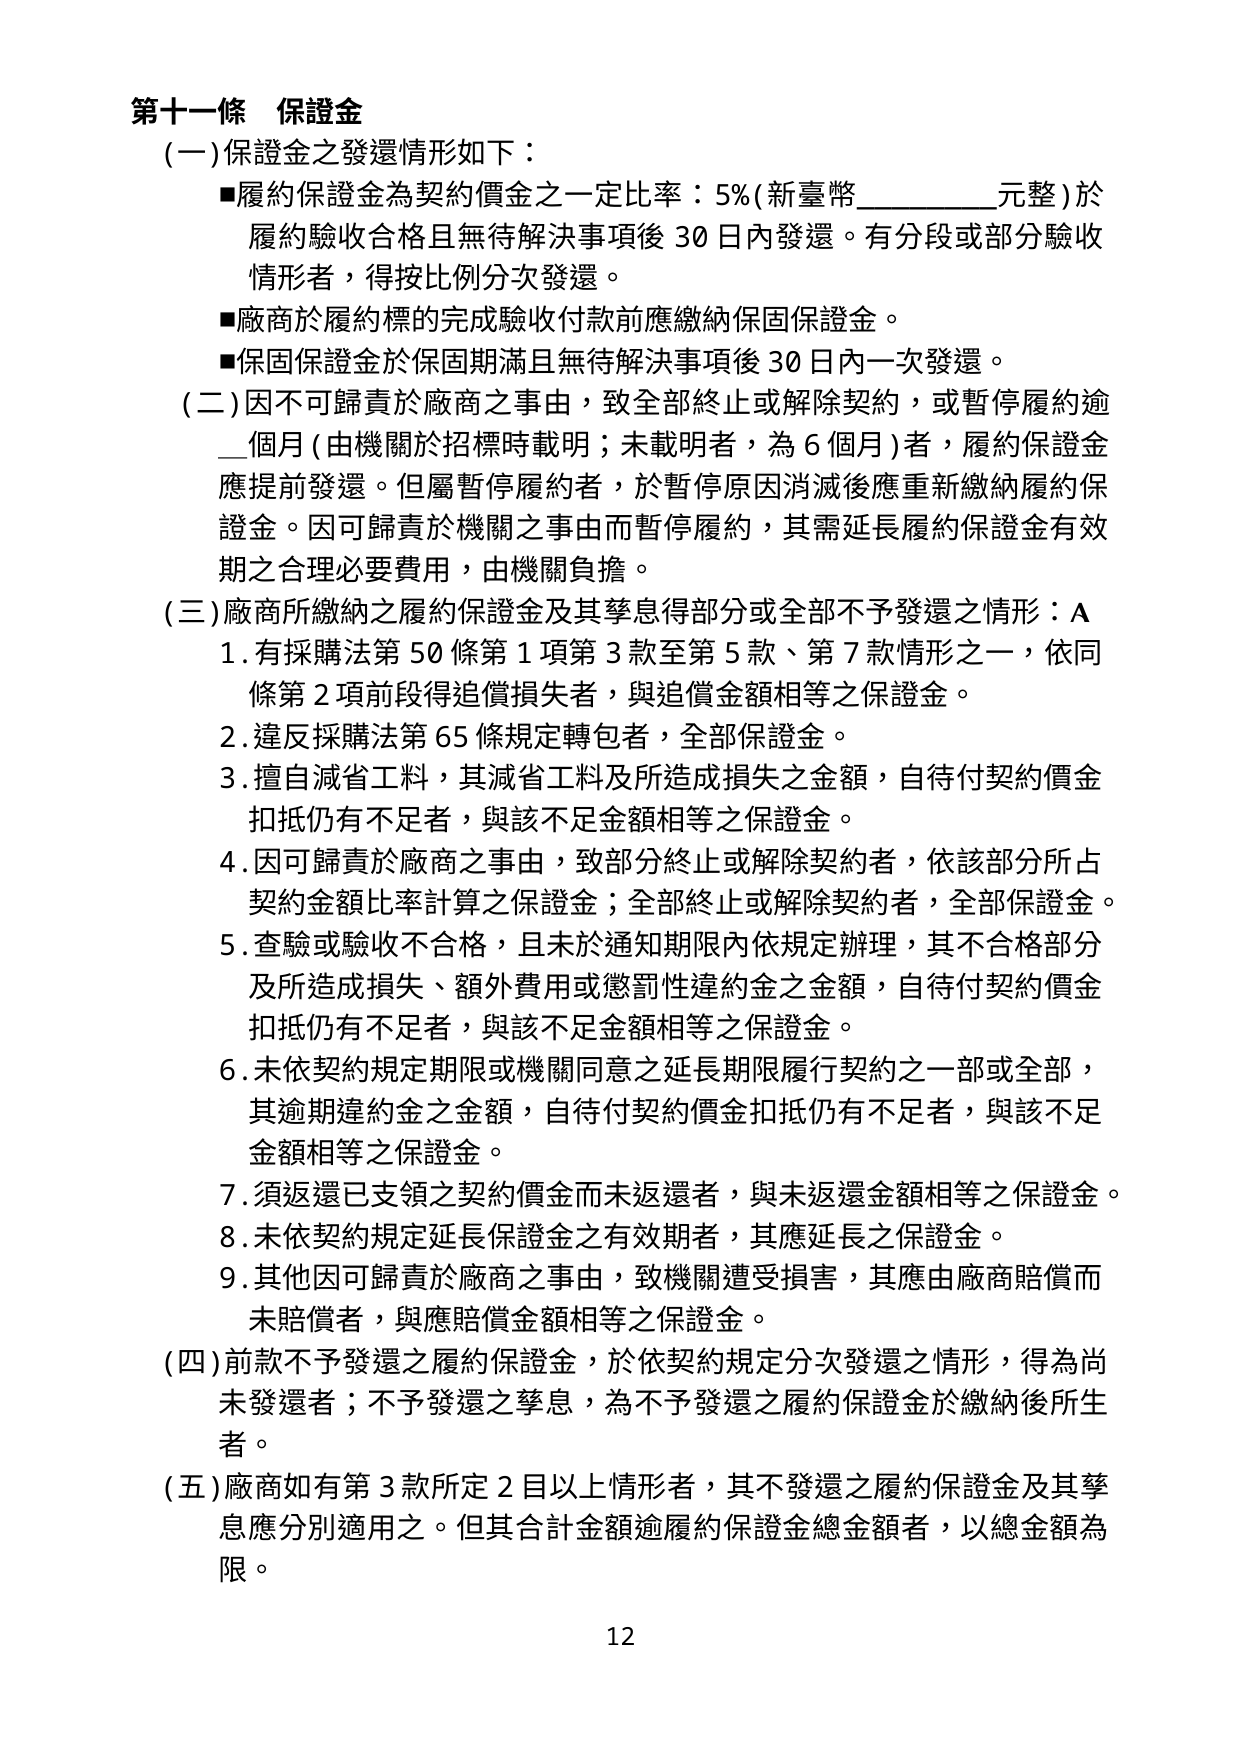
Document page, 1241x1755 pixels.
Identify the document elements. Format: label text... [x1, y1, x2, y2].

text 6.未依契約規定期限或機關同意之延長期限履行契約之一部或全部，其逾期違約金之金額，自待付契約價金扣抵仍有不足者，與該不足金額相等之保證金。 [218, 1047, 1104, 1172]
text 3.擅自減省工料，其減省工料及所造成損失之金額，自待付契約價金扣抵仍有不足者，與該不足金額相等之保證金。 [218, 755, 1104, 839]
text 1.有採購法第50條第1項第3款至第5款、第7款情形之一，依同條第2項前段得追償損失者，與追償金額相等之保證金。 [218, 630, 1104, 714]
text ■保固保證金於保固期滿且無待解決事項後30日內一次發還。 [218, 339, 1104, 380]
text 4.因可歸責於廠商之事由，致部分終止或解除契約者，依該部分所占契約金額比率計算之保證金；全部終止或解除契約者，全部保證金。 [218, 839, 1104, 922]
text 2.違反採購法第65條規定轉包者，全部保證金。 [218, 714, 1104, 755]
text ■履約保證金為契約價金之一定比率：5%(新臺幣________元整)於履約驗收合格且無待解決事項後30日內發還。有分段或部分驗收情形者，得按比例分次發還。 [218, 172, 1104, 297]
text 5.查驗或驗收不合格，且未於通知期限內依規定辦理，其不合格部分及所造成損失、額外費用或懲罰性違約金之金額，自待付契約價金扣抵仍有不足者，與該不足金額相等之保證金。 [218, 922, 1104, 1047]
text (二)因不可歸責於廠商之事由，致全部終止或解除契約，或暫停履約逾＿個月(由機關於招標時載明；未載明者，為6個月)者，履約保證金應提前發還。但屬暫停履約者，於暫停原因消滅後應重新繳納履約保證金。因可歸責於機關之事由而暫停履約，其需延長履約保證金有效期之合理必要費用，由機關負擔。 [159, 380, 1110, 589]
text ■廠商於履約標的完成驗收付款前應繳納保固保證金。 [218, 297, 1104, 339]
text 9.其他因可歸責於廠商之事由，致機關遭受損害，其應由廠商賠償而未賠償者，與應賠償金額相等之保證金。 [218, 1255, 1104, 1339]
text (一)保證金之發還情形如下： [159, 130, 1110, 172]
text 7.須返還已支領之契約價金而未返還者，與未返還金額相等之保證金。 [218, 1172, 1104, 1214]
text (四)前款不予發還之履約保證金，於依契約規定分次發還之情形，得為尚未發還者；不予發還之孳息，為不予發還之履約保證金於繳納後所生者。 [159, 1339, 1110, 1464]
text (五)廠商如有第3款所定2目以上情形者，其不發還之履約保證金及其孳息應分別適用之。但其合計金額逾履約保證金總金額者，以總金額為限。 [159, 1464, 1110, 1589]
text 第十一條 保證金 [130, 89, 1110, 130]
text 8.未依契約規定延長保證金之有效期者，其應延長之保證金。 [218, 1214, 1104, 1255]
text (三)廠商所繳納之履約保證金及其孳息得部分或全部不予發還之情形： [159, 589, 1110, 630]
